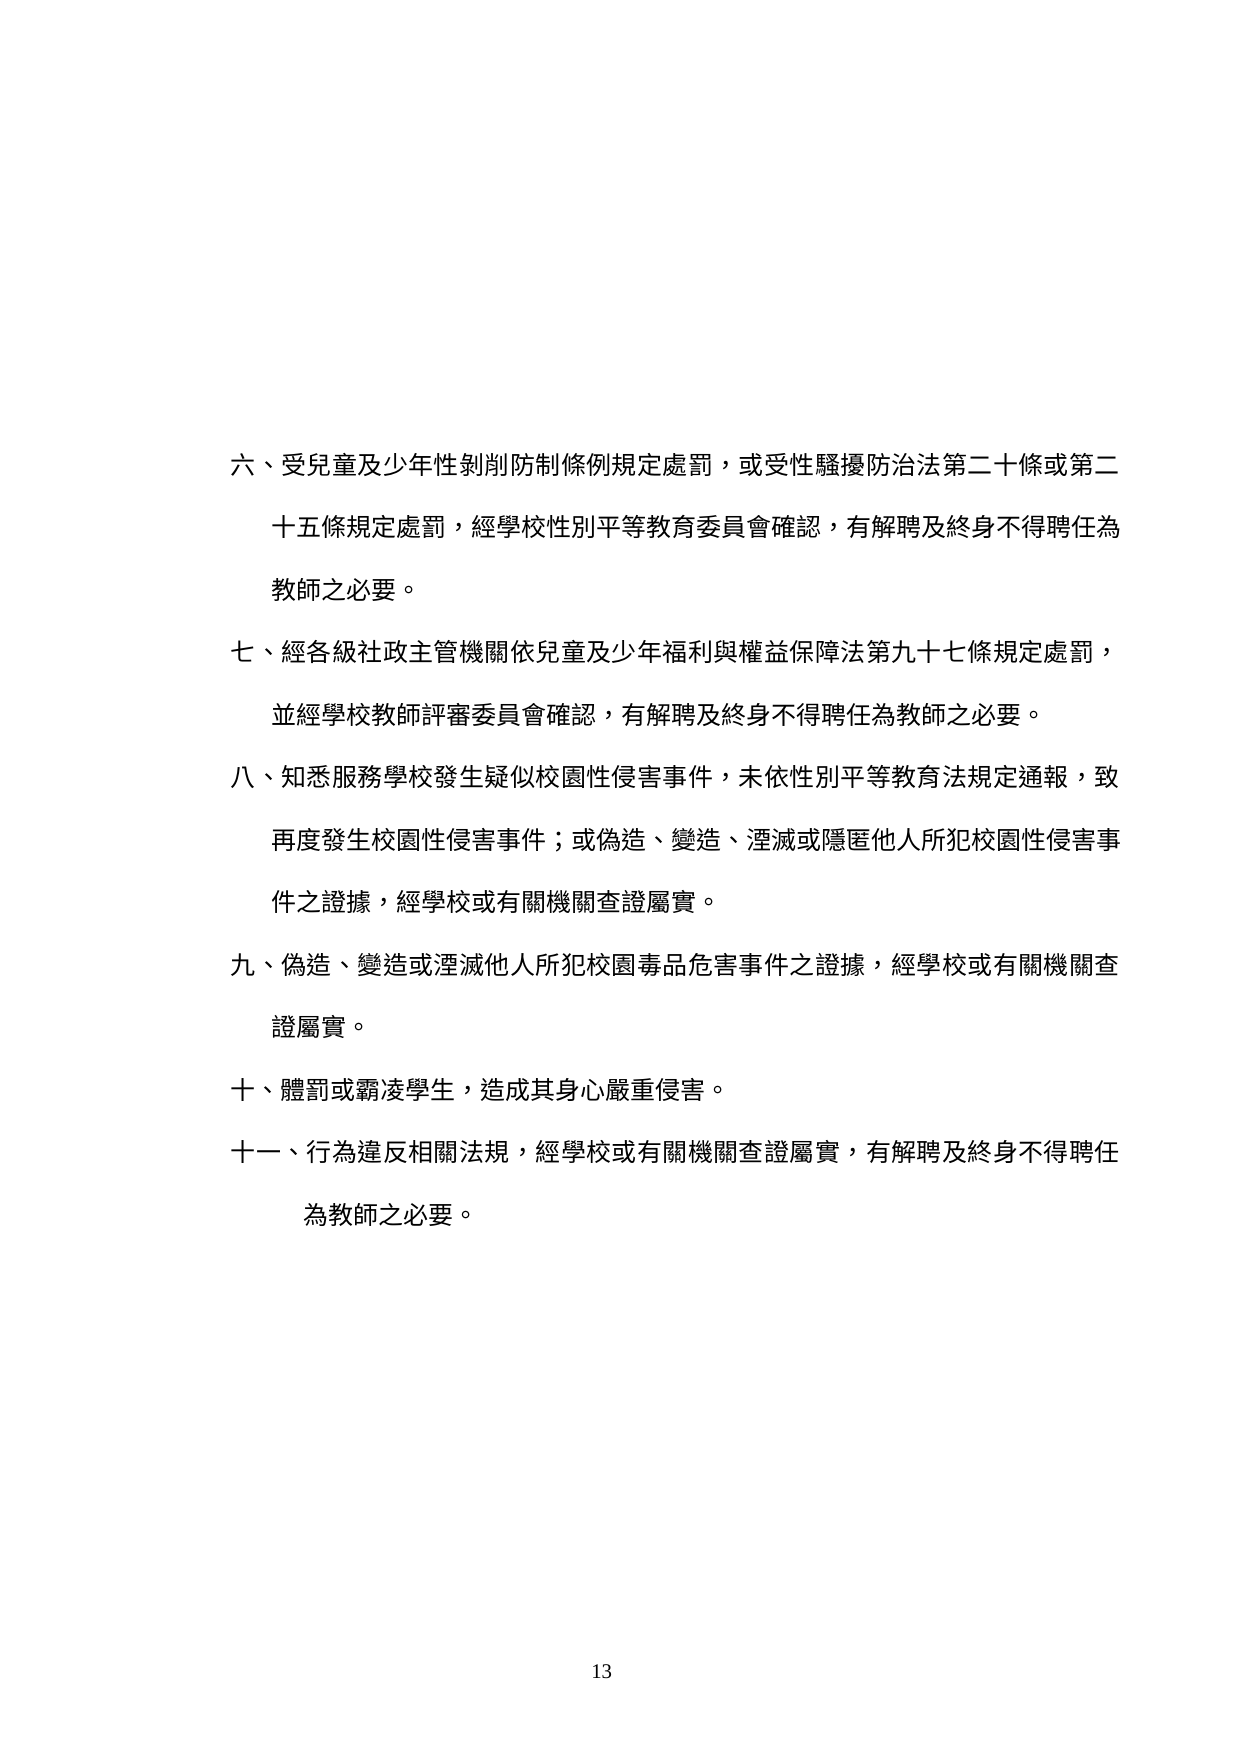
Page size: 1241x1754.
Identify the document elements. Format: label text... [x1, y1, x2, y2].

text 六、受兒童及少年性剝削防制條例規定處罰，或受性騷擾防治法第二十條或第二十五條規定處罰，經學校性別平等教育委員會確認，有解聘及終身不得聘任為教師之必要。 [230, 422, 1122, 609]
text 十一、行為違反相關法規，經學校或有關機關查證屬實，有解聘及終身不得聘任為教師之必要。 [230, 1109, 1122, 1234]
text 八、知悉服務學校發生疑似校園性侵害事件，未依性別平等教育法規定通報，致再度發生校園性侵害事件；或偽造、變造、湮滅或隱匿他人所犯校園性侵害事件之證據，經學校或有關機關查證屬實。 [230, 734, 1122, 922]
text 九、偽造、變造或湮滅他人所犯校園毒品危害事件之證據，經學校或有關機關查證屬實。 [230, 922, 1122, 1047]
text 七、經各級社政主管機關依兒童及少年福利與權益保障法第九十七條規定處罰，並經學校教師評審委員會確認，有解聘及終身不得聘任為教師之必要。 [230, 609, 1122, 734]
text 十、體罰或霸凌學生，造成其身心嚴重侵害。 [230, 1047, 1122, 1109]
